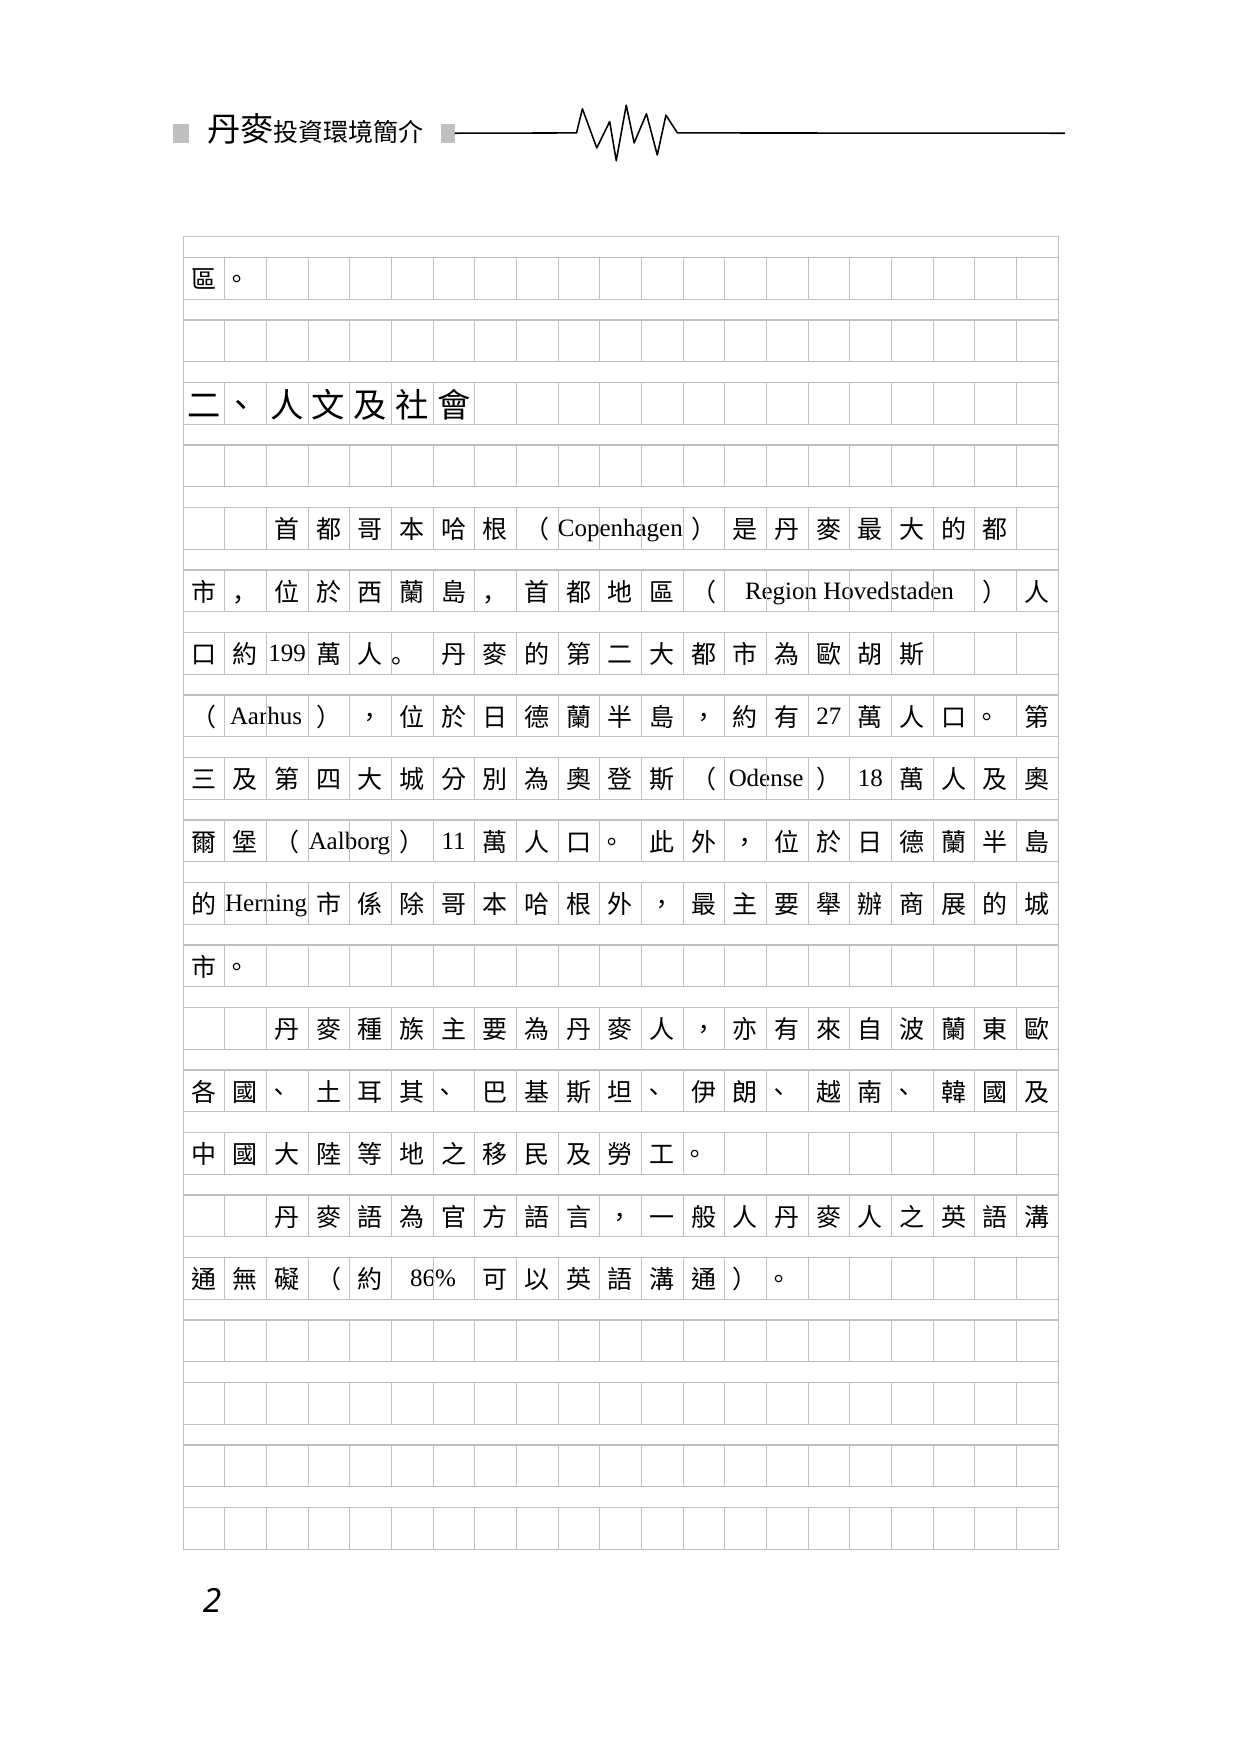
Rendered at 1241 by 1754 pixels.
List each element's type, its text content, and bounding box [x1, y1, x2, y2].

text 丹麥種族主要為丹麥人，亦有來自波蘭東歐各國、土耳其、巴基斯坦、伊朗、越南、韓國及中國大陸等地之移民及勞工。 [934, 1071, 974, 1111]
text 二、人文及社會 [184, 383, 224, 424]
text 首都哥本哈根（Copenhagen）是丹麥最大的都市，位於西蘭島，首都地區（Region Hovedstaden）人口約199萬人。丹麥的第二大都市為歐胡斯（Aarhus），位於日德蘭半島，約有27萬人口。第三及第四大城分別為奧登斯（Odense）18萬人及奧爾堡（Aalborg）11萬人口。此外，位於日德蘭半島的Herning市係除哥本哈根外，最主要舉辦商展的城市。 [184, 612, 1058, 632]
text 丹麥種族主要為丹麥人，亦有來自波蘭東歐各國、土耳其、巴基斯坦、伊朗、越南、韓國及中國大陸等地之移民及勞工。 [684, 1071, 724, 1111]
text 丹麥面積4萬3,093平方公里（不包括格陵蘭及法羅群島）。全國總人口約580萬人，人口密度約為每平方公里134人，85%之人口居住於都會區。 [184, 258, 224, 299]
text 丹麥種族主要為丹麥人，亦有來自波蘭東歐各國、土耳其、巴基斯坦、伊朗、越南、韓國及中國大陸等地之移民及勞工。 [892, 1008, 933, 1049]
text 丹麥語為官方語言，一般人丹麥人之英語溝通無礙（約86%可以英語溝通）。 [475, 1258, 516, 1299]
text 首都哥本哈根（Copenhagen）是丹麥最大的都市，位於西蘭島，首都地區（Region Hovedstaden）人口約199萬人。丹麥的第二大都市為歐胡斯（Aarhus），位於日德蘭半島，約有27萬人口。第三及第四大城分別為奧登斯（Odense）18萬人及奧爾堡（Aalborg）11萬人口。此外，位於日德蘭半島的Herning市係除哥本哈根外，最主要舉辦商展的城市。 [184, 675, 1058, 694]
text 丹麥種族主要為丹麥人，亦有來自波蘭東歐各國、土耳其、巴基斯坦、伊朗、越南、韓國及中國大陸等地之移民及勞工。 [1017, 1133, 1058, 1174]
text 首都哥本哈根（Copenhagen）是丹麥最大的都市，位於西蘭島，首都地區（Region Hovedstaden）人口約199萬人。丹麥的第二大都市為歐胡斯（Aarhus），位於日德蘭半島，約有27萬人口。第三及第四大城分別為奧登斯（Odense）18萬人及奧爾堡（Aalborg）11萬人口。此外，位於日德蘭半島的Herning市係除哥本哈根外，最主要舉辦商展的城市。 [184, 737, 1058, 757]
text 丹麥面積4萬3,093平方公里（不包括格陵蘭及法羅群島）。全國總人口約580萬人，人口密度約為每平方公里134人，85%之人口居住於都會區。 [434, 258, 474, 299]
text 丹麥種族主要為丹麥人，亦有來自波蘭東歐各國、土耳其、巴基斯坦、伊朗、越南、韓國及中國大陸等地之移民及勞工。 [642, 1133, 683, 1174]
text 丹麥語為官方語言，一般人丹麥人之英語溝通無礙（約86%可以英語溝通）。 [392, 1258, 433, 1299]
text 丹麥面積4萬3,093平方公里（不包括格陵蘭及法羅群島）。全國總人口約580萬人，人口密度約為每平方公里134人，85%之人口居住於都會區。 [809, 258, 849, 299]
text 丹麥面積4萬3,093平方公里（不包括格陵蘭及法羅群島）。全國總人口約580萬人，人口密度約為每平方公里134人，85%之人口居住於都會區。 [475, 258, 516, 299]
text 丹麥種族主要為丹麥人，亦有來自波蘭東歐各國、土耳其、巴基斯坦、伊朗、越南、韓國及中國大陸等地之移民及勞工。 [975, 1133, 1016, 1174]
text 二、人文及社會 [392, 383, 433, 424]
text 丹麥種族主要為丹麥人，亦有來自波蘭東歐各國、土耳其、巴基斯坦、伊朗、越南、韓國及中國大陸等地之移民及勞工。 [184, 1008, 224, 1049]
text 丹麥種族主要為丹麥人，亦有來自波蘭東歐各國、土耳其、巴基斯坦、伊朗、越南、韓國及中國大陸等地之移民及勞工。 [767, 1008, 808, 1049]
text 二、人文及社會 [934, 383, 974, 424]
text 丹麥種族主要為丹麥人，亦有來自波蘭東歐各國、土耳其、巴基斯坦、伊朗、越南、韓國及中國大陸等地之移民及勞工。 [559, 1071, 599, 1111]
text 丹麥語為官方語言，一般人丹麥人之英語溝通無礙（約86%可以英語溝通）。 [1017, 1196, 1058, 1236]
text 丹麥語為官方語言，一般人丹麥人之英語溝通無礙（約86%可以英語溝通）。 [600, 1258, 641, 1299]
text 丹麥語為官方語言，一般人丹麥人之英語溝通無礙（約86%可以英語溝通）。 [684, 1258, 724, 1299]
text 丹麥面積4萬3,093平方公里（不包括格陵蘭及法羅群島）。全國總人口約580萬人，人口密度約為每平方公里134人，85%之人口居住於都會區。 [850, 258, 891, 299]
text 丹麥語為官方語言，一般人丹麥人之英語溝通無礙（約86%可以英語溝通）。 [309, 1258, 349, 1299]
text 丹麥種族主要為丹麥人，亦有來自波蘭東歐各國、土耳其、巴基斯坦、伊朗、越南、韓國及中國大陸等地之移民及勞工。 [892, 1133, 933, 1174]
text 二、人文及社會 [267, 383, 308, 424]
text 丹麥種族主要為丹麥人，亦有來自波蘭東歐各國、土耳其、巴基斯坦、伊朗、越南、韓國及中國大陸等地之移民及勞工。 [350, 1071, 391, 1111]
text 丹麥種族主要為丹麥人，亦有來自波蘭東歐各國、土耳其、巴基斯坦、伊朗、越南、韓國及中國大陸等地之移民及勞工。 [725, 1071, 766, 1111]
text 丹麥語為官方語言，一般人丹麥人之英語溝通無礙（約86%可以英語溝通）。 [225, 1258, 266, 1299]
text 丹麥語為官方語言，一般人丹麥人之英語溝通無礙（約86%可以英語溝通）。 [434, 1196, 474, 1236]
text 丹麥種族主要為丹麥人，亦有來自波蘭東歐各國、土耳其、巴基斯坦、伊朗、越南、韓國及中國大陸等地之移民及勞工。 [184, 1050, 1058, 1069]
text 二、人文及社會 [517, 383, 558, 424]
text 丹麥語為官方語言，一般人丹麥人之英語溝通無礙（約86%可以英語溝通）。 [809, 1196, 849, 1236]
text 丹麥種族主要為丹麥人，亦有來自波蘭東歐各國、土耳其、巴基斯坦、伊朗、越南、韓國及中國大陸等地之移民及勞工。 [850, 1133, 891, 1174]
text 丹麥種族主要為丹麥人，亦有來自波蘭東歐各國、土耳其、巴基斯坦、伊朗、越南、韓國及中國大陸等地之移民及勞工。 [225, 1008, 266, 1049]
text 丹麥語為官方語言，一般人丹麥人之英語溝通無礙（約86%可以英語溝通）。 [225, 1196, 266, 1236]
text 丹麥面積4萬3,093平方公里（不包括格陵蘭及法羅群島）。全國總人口約580萬人，人口密度約為每平方公里134人，85%之人口居住於都會區。 [1017, 258, 1058, 299]
text 丹麥語為官方語言，一般人丹麥人之英語溝通無礙（約86%可以英語溝通）。 [725, 1196, 766, 1236]
text 丹麥語為官方語言，一般人丹麥人之英語溝通無礙（約86%可以英語溝通）。 [934, 1196, 974, 1236]
text 丹麥面積4萬3,093平方公里（不包括格陵蘭及法羅群島）。全國總人口約580萬人，人口密度約為每平方公里134人，85%之人口居住於都會區。 [392, 258, 433, 299]
text 丹麥語為官方語言，一般人丹麥人之英語溝通無礙（約86%可以英語溝通）。 [850, 1258, 891, 1299]
text 丹麥種族主要為丹麥人，亦有來自波蘭東歐各國、土耳其、巴基斯坦、伊朗、越南、韓國及中國大陸等地之移民及勞工。 [392, 1071, 433, 1111]
text 丹麥種族主要為丹麥人，亦有來自波蘭東歐各國、土耳其、巴基斯坦、伊朗、越南、韓國及中國大陸等地之移民及勞工。 [184, 987, 1058, 1007]
text 丹麥面積4萬3,093平方公里（不包括格陵蘭及法羅群島）。全國總人口約580萬人，人口密度約為每平方公里134人，85%之人口居住於都會區。 [934, 258, 974, 299]
text 丹麥種族主要為丹麥人，亦有來自波蘭東歐各國、土耳其、巴基斯坦、伊朗、越南、韓國及中國大陸等地之移民及勞工。 [809, 1071, 849, 1111]
text 丹麥面積4萬3,093平方公里（不包括格陵蘭及法羅群島）。全國總人口約580萬人，人口密度約為每平方公里134人，85%之人口居住於都會區。 [559, 258, 599, 299]
text 丹麥語為官方語言，一般人丹麥人之英語溝通無礙（約86%可以英語溝通）。 [350, 1196, 391, 1236]
text 二、人文及社會 [350, 383, 391, 424]
text 二、人文及社會 [434, 383, 474, 424]
text 丹麥面積4萬3,093平方公里（不包括格陵蘭及法羅群島）。全國總人口約580萬人，人口密度約為每平方公里134人，85%之人口居住於都會區。 [642, 258, 683, 299]
text 丹麥種族主要為丹麥人，亦有來自波蘭東歐各國、土耳其、巴基斯坦、伊朗、越南、韓國及中國大陸等地之移民及勞工。 [225, 1071, 266, 1111]
text 丹麥種族主要為丹麥人，亦有來自波蘭東歐各國、土耳其、巴基斯坦、伊朗、越南、韓國及中國大陸等地之移民及勞工。 [475, 1133, 516, 1174]
text 丹麥種族主要為丹麥人，亦有來自波蘭東歐各國、土耳其、巴基斯坦、伊朗、越南、韓國及中國大陸等地之移民及勞工。 [392, 1008, 433, 1049]
text 丹麥面積4萬3,093平方公里（不包括格陵蘭及法羅群島）。全國總人口約580萬人，人口密度約為每平方公里134人，85%之人口居住於都會區。 [975, 258, 1016, 299]
text 丹麥種族主要為丹麥人，亦有來自波蘭東歐各國、土耳其、巴基斯坦、伊朗、越南、韓國及中國大陸等地之移民及勞工。 [767, 1133, 808, 1174]
text 丹麥種族主要為丹麥人，亦有來自波蘭東歐各國、土耳其、巴基斯坦、伊朗、越南、韓國及中國大陸等地之移民及勞工。 [309, 1133, 349, 1174]
text 丹麥種族主要為丹麥人，亦有來自波蘭東歐各國、土耳其、巴基斯坦、伊朗、越南、韓國及中國大陸等地之移民及勞工。 [475, 1008, 516, 1049]
text 丹麥種族主要為丹麥人，亦有來自波蘭東歐各國、土耳其、巴基斯坦、伊朗、越南、韓國及中國大陸等地之移民及勞工。 [184, 1112, 1058, 1132]
text 丹麥語為官方語言，一般人丹麥人之英語溝通無礙（約86%可以英語溝通）。 [267, 1196, 308, 1236]
text 丹麥語為官方語言，一般人丹麥人之英語溝通無礙（約86%可以英語溝通）。 [309, 1196, 349, 1236]
text 丹麥種族主要為丹麥人，亦有來自波蘭東歐各國、土耳其、巴基斯坦、伊朗、越南、韓國及中國大陸等地之移民及勞工。 [725, 1133, 766, 1174]
text 丹麥語為官方語言，一般人丹麥人之英語溝通無礙（約86%可以英語溝通）。 [184, 1258, 224, 1299]
text 首都哥本哈根（Copenhagen）是丹麥最大的都市，位於西蘭島，首都地區（Region Hovedstaden）人口約199萬人。丹麥的第二大都市為歐胡斯（Aarhus），位於日德蘭半島，約有27萬人口。第三及第四大城分別為奧登斯（Odense）18萬人及奧爾堡（Aalborg）11萬人口。此外，位於日德蘭半島的Herning市係除哥本哈根外，最主要舉辦商展的城市。 [184, 862, 1058, 882]
text 丹麥語為官方語言，一般人丹麥人之英語溝通無礙（約86%可以英語溝通）。 [559, 1196, 599, 1236]
text 二、人文及社會 [309, 383, 349, 424]
text 丹麥面積4萬3,093平方公里（不包括格陵蘭及法羅群島）。全國總人口約580萬人，人口密度約為每平方公里134人，85%之人口居住於都會區。 [267, 258, 308, 299]
text 丹麥種族主要為丹麥人，亦有來自波蘭東歐各國、土耳其、巴基斯坦、伊朗、越南、韓國及中國大陸等地之移民及勞工。 [850, 1008, 891, 1049]
text 二、人文及社會 [600, 383, 641, 424]
text 二、人文及社會 [642, 383, 683, 424]
text 丹麥種族主要為丹麥人，亦有來自波蘭東歐各國、土耳其、巴基斯坦、伊朗、越南、韓國及中國大陸等地之移民及勞工。 [267, 1133, 308, 1174]
text 丹麥種族主要為丹麥人，亦有來自波蘭東歐各國、土耳其、巴基斯坦、伊朗、越南、韓國及中國大陸等地之移民及勞工。 [684, 1133, 724, 1174]
text 丹麥語為官方語言，一般人丹麥人之英語溝通無礙（約86%可以英語溝通）。 [350, 1258, 391, 1299]
text 丹麥種族主要為丹麥人，亦有來自波蘭東歐各國、土耳其、巴基斯坦、伊朗、越南、韓國及中國大陸等地之移民及勞工。 [350, 1133, 391, 1174]
text 丹麥面積4萬3,093平方公里（不包括格陵蘭及法羅群島）。全國總人口約580萬人，人口密度約為每平方公里134人，85%之人口居住於都會區。 [600, 258, 641, 299]
text 丹麥語為官方語言，一般人丹麥人之英語溝通無礙（約86%可以英語溝通）。 [850, 1196, 891, 1236]
text 丹麥語為官方語言，一般人丹麥人之英語溝通無礙（約86%可以英語溝通）。 [184, 1237, 1058, 1257]
text 丹麥語為官方語言，一般人丹麥人之英語溝通無礙（約86%可以英語溝通）。 [975, 1196, 1016, 1236]
text 首都哥本哈根（Copenhagen）是丹麥最大的都市，位於西蘭島，首都地區（Region Hovedstaden）人口約199萬人。丹麥的第二大都市為歐胡斯（Aarhus），位於日德蘭半島，約有27萬人口。第三及第四大城分別為奧登斯（Odense）18萬人及奧爾堡（Aalborg）11萬人口。此外，位於日德蘭半島的Herning市係除哥本哈根外，最主要舉辦商展的城市。 [184, 925, 1058, 944]
text 丹麥種族主要為丹麥人，亦有來自波蘭東歐各國、土耳其、巴基斯坦、伊朗、越南、韓國及中國大陸等地之移民及勞工。 [725, 1008, 766, 1049]
text 丹麥種族主要為丹麥人，亦有來自波蘭東歐各國、土耳其、巴基斯坦、伊朗、越南、韓國及中國大陸等地之移民及勞工。 [767, 1071, 808, 1111]
text 丹麥語為官方語言，一般人丹麥人之英語溝通無礙（約86%可以英語溝通）。 [392, 1196, 433, 1236]
text 丹麥種族主要為丹麥人，亦有來自波蘭東歐各國、土耳其、巴基斯坦、伊朗、越南、韓國及中國大陸等地之移民及勞工。 [225, 1133, 266, 1174]
text 首都哥本哈根（Copenhagen）是丹麥最大的都市，位於西蘭島，首都地區（Region Hovedstaden）人口約199萬人。丹麥的第二大都市為歐胡斯（Aarhus），位於日德蘭半島，約有27萬人口。第三及第四大城分別為奧登斯（Odense）18萬人及奧爾堡（Aalborg）11萬人口。此外，位於日德蘭半島的Herning市係除哥本哈根外，最主要舉辦商展的城市。 [184, 550, 1058, 569]
text 丹麥種族主要為丹麥人，亦有來自波蘭東歐各國、土耳其、巴基斯坦、伊朗、越南、韓國及中國大陸等地之移民及勞工。 [684, 1008, 724, 1049]
text 丹麥種族主要為丹麥人，亦有來自波蘭東歐各國、土耳其、巴基斯坦、伊朗、越南、韓國及中國大陸等地之移民及勞工。 [975, 1071, 1016, 1111]
text 丹麥種族主要為丹麥人，亦有來自波蘭東歐各國、土耳其、巴基斯坦、伊朗、越南、韓國及中國大陸等地之移民及勞工。 [975, 1008, 1016, 1049]
text 丹麥種族主要為丹麥人，亦有來自波蘭東歐各國、土耳其、巴基斯坦、伊朗、越南、韓國及中國大陸等地之移民及勞工。 [850, 1071, 891, 1111]
text 丹麥語為官方語言，一般人丹麥人之英語溝通無礙（約86%可以英語溝通）。 [267, 1258, 308, 1299]
text 二、人文及社會 [225, 383, 266, 424]
text 丹麥面積4萬3,093平方公里（不包括格陵蘭及法羅群島）。全國總人口約580萬人，人口密度約為每平方公里134人，85%之人口居住於都會區。 [725, 258, 766, 299]
text 二、人文及社會 [809, 383, 849, 424]
text 丹麥種族主要為丹麥人，亦有來自波蘭東歐各國、土耳其、巴基斯坦、伊朗、越南、韓國及中國大陸等地之移民及勞工。 [809, 1133, 849, 1174]
text 丹麥語為官方語言，一般人丹麥人之英語溝通無礙（約86%可以英語溝通）。 [725, 1258, 766, 1299]
text 二、人文及社會 [892, 383, 933, 424]
text 丹麥種族主要為丹麥人，亦有來自波蘭東歐各國、土耳其、巴基斯坦、伊朗、越南、韓國及中國大陸等地之移民及勞工。 [1017, 1071, 1058, 1111]
text 丹麥種族主要為丹麥人，亦有來自波蘭東歐各國、土耳其、巴基斯坦、伊朗、越南、韓國及中國大陸等地之移民及勞工。 [934, 1008, 974, 1049]
text 丹麥語為官方語言，一般人丹麥人之英語溝通無礙（約86%可以英語溝通）。 [767, 1196, 808, 1236]
text 丹麥種族主要為丹麥人，亦有來自波蘭東歐各國、土耳其、巴基斯坦、伊朗、越南、韓國及中國大陸等地之移民及勞工。 [559, 1008, 599, 1049]
text 丹麥語為官方語言，一般人丹麥人之英語溝通無礙（約86%可以英語溝通）。 [475, 1196, 516, 1236]
text 丹麥語為官方語言，一般人丹麥人之英語溝通無礙（約86%可以英語溝通）。 [892, 1196, 933, 1236]
text 丹麥語為官方語言，一般人丹麥人之英語溝通無礙（約86%可以英語溝通）。 [559, 1258, 599, 1299]
text 丹麥種族主要為丹麥人，亦有來自波蘭東歐各國、土耳其、巴基斯坦、伊朗、越南、韓國及中國大陸等地之移民及勞工。 [434, 1008, 474, 1049]
text 丹麥種族主要為丹麥人，亦有來自波蘭東歐各國、土耳其、巴基斯坦、伊朗、越南、韓國及中國大陸等地之移民及勞工。 [1017, 1008, 1058, 1049]
text 丹麥語為官方語言，一般人丹麥人之英語溝通無礙（約86%可以英語溝通）。 [642, 1258, 683, 1299]
text 二、人文及社會 [1017, 383, 1058, 424]
text 丹麥種族主要為丹麥人，亦有來自波蘭東歐各國、土耳其、巴基斯坦、伊朗、越南、韓國及中國大陸等地之移民及勞工。 [559, 1133, 599, 1174]
text 二、人文及社會 [475, 383, 516, 424]
text 丹麥種族主要為丹麥人，亦有來自波蘭東歐各國、土耳其、巴基斯坦、伊朗、越南、韓國及中國大陸等地之移民及勞工。 [600, 1071, 641, 1111]
text 丹麥種族主要為丹麥人，亦有來自波蘭東歐各國、土耳其、巴基斯坦、伊朗、越南、韓國及中國大陸等地之移民及勞工。 [267, 1008, 308, 1049]
text 丹麥面積4萬3,093平方公里（不包括格陵蘭及法羅群島）。全國總人口約580萬人，人口密度約為每平方公里134人，85%之人口居住於都會區。 [892, 258, 933, 299]
text 二、人文及社會 [559, 383, 599, 424]
text 丹麥面積4萬3,093平方公里（不包括格陵蘭及法羅群島）。全國總人口約580萬人，人口密度約為每平方公里134人，85%之人口居住於都會區。 [309, 258, 349, 299]
text 丹麥語為官方語言，一般人丹麥人之英語溝通無礙（約86%可以英語溝通）。 [975, 1258, 1016, 1299]
text 丹麥面積4萬3,093平方公里（不包括格陵蘭及法羅群島）。全國總人口約580萬人，人口密度約為每平方公里134人，85%之人口居住於都會區。 [767, 258, 808, 299]
text 丹麥語為官方語言，一般人丹麥人之英語溝通無礙（約86%可以英語溝通）。 [184, 1175, 1058, 1194]
text 丹麥種族主要為丹麥人，亦有來自波蘭東歐各國、土耳其、巴基斯坦、伊朗、越南、韓國及中國大陸等地之移民及勞工。 [309, 1008, 349, 1049]
text 二、人文及社會 [684, 383, 724, 424]
text 首都哥本哈根（Copenhagen）是丹麥最大的都市，位於西蘭島，首都地區（Region Hovedstaden）人口約199萬人。丹麥的第二大都市為歐胡斯（Aarhus），位於日德蘭半島，約有27萬人口。第三及第四大城分別為奧登斯（Odense）18萬人及奧爾堡（Aalborg）11萬人口。此外，位於日德蘭半島的Herning市係除哥本哈根外，最主要舉辦商展的城市。 [184, 800, 1058, 819]
text 丹麥語為官方語言，一般人丹麥人之英語溝通無礙（約86%可以英語溝通）。 [684, 1196, 724, 1236]
text 丹麥種族主要為丹麥人，亦有來自波蘭東歐各國、土耳其、巴基斯坦、伊朗、越南、韓國及中國大陸等地之移民及勞工。 [434, 1133, 474, 1174]
text 二、人文及社會 [184, 362, 1058, 382]
text 丹麥語為官方語言，一般人丹麥人之英語溝通無礙（約86%可以英語溝通）。 [600, 1196, 641, 1236]
text 丹麥種族主要為丹麥人，亦有來自波蘭東歐各國、土耳其、巴基斯坦、伊朗、越南、韓國及中國大陸等地之移民及勞工。 [267, 1071, 308, 1111]
text 丹麥種族主要為丹麥人，亦有來自波蘭東歐各國、土耳其、巴基斯坦、伊朗、越南、韓國及中國大陸等地之移民及勞工。 [934, 1133, 974, 1174]
text 丹麥種族主要為丹麥人，亦有來自波蘭東歐各國、土耳其、巴基斯坦、伊朗、越南、韓國及中國大陸等地之移民及勞工。 [642, 1008, 683, 1049]
text 丹麥面積4萬3,093平方公里（不包括格陵蘭及法羅群島）。全國總人口約580萬人，人口密度約為每平方公里134人，85%之人口居住於都會區。 [184, 237, 1058, 257]
text 丹麥語為官方語言，一般人丹麥人之英語溝通無礙（約86%可以英語溝通）。 [517, 1196, 558, 1236]
text 丹麥語為官方語言，一般人丹麥人之英語溝通無礙（約86%可以英語溝通）。 [809, 1258, 849, 1299]
text 丹麥種族主要為丹麥人，亦有來自波蘭東歐各國、土耳其、巴基斯坦、伊朗、越南、韓國及中國大陸等地之移民及勞工。 [517, 1071, 558, 1111]
text 丹麥語為官方語言，一般人丹麥人之英語溝通無礙（約86%可以英語溝通）。 [642, 1196, 683, 1236]
text 丹麥種族主要為丹麥人，亦有來自波蘭東歐各國、土耳其、巴基斯坦、伊朗、越南、韓國及中國大陸等地之移民及勞工。 [392, 1133, 433, 1174]
text 丹麥種族主要為丹麥人，亦有來自波蘭東歐各國、土耳其、巴基斯坦、伊朗、越南、韓國及中國大陸等地之移民及勞工。 [642, 1071, 683, 1111]
text 丹麥種族主要為丹麥人，亦有來自波蘭東歐各國、土耳其、巴基斯坦、伊朗、越南、韓國及中國大陸等地之移民及勞工。 [475, 1071, 516, 1111]
text 丹麥種族主要為丹麥人，亦有來自波蘭東歐各國、土耳其、巴基斯坦、伊朗、越南、韓國及中國大陸等地之移民及勞工。 [517, 1133, 558, 1174]
text 首都哥本哈根（Copenhagen）是丹麥最大的都市，位於西蘭島，首都地區（Region Hovedstaden）人口約199萬人。丹麥的第二大都市為歐胡斯（Aarhus），位於日德蘭半島，約有27萬人口。第三及第四大城分別為奧登斯（Odense）18萬人及奧爾堡（Aalborg）11萬人口。此外，位於日德蘭半島的Herning市係除哥本哈根外，最主要舉辦商展的城市。 [184, 487, 1058, 507]
text 丹麥種族主要為丹麥人，亦有來自波蘭東歐各國、土耳其、巴基斯坦、伊朗、越南、韓國及中國大陸等地之移民及勞工。 [809, 1008, 849, 1049]
text 丹麥語為官方語言，一般人丹麥人之英語溝通無礙（約86%可以英語溝通）。 [934, 1258, 974, 1299]
text 丹麥種族主要為丹麥人，亦有來自波蘭東歐各國、土耳其、巴基斯坦、伊朗、越南、韓國及中國大陸等地之移民及勞工。 [184, 1071, 224, 1111]
text 丹麥語為官方語言，一般人丹麥人之英語溝通無礙（約86%可以英語溝通）。 [184, 1196, 224, 1236]
text 丹麥種族主要為丹麥人，亦有來自波蘭東歐各國、土耳其、巴基斯坦、伊朗、越南、韓國及中國大陸等地之移民及勞工。 [309, 1071, 349, 1111]
text 丹麥面積4萬3,093平方公里（不包括格陵蘭及法羅群島）。全國總人口約580萬人，人口密度約為每平方公里134人，85%之人口居住於都會區。 [684, 258, 724, 299]
text 丹麥語為官方語言，一般人丹麥人之英語溝通無礙（約86%可以英語溝通）。 [1017, 1258, 1058, 1299]
text 二、人文及社會 [767, 383, 808, 424]
text 丹麥語為官方語言，一般人丹麥人之英語溝通無礙（約86%可以英語溝通）。 [892, 1258, 933, 1299]
text 丹麥種族主要為丹麥人，亦有來自波蘭東歐各國、土耳其、巴基斯坦、伊朗、越南、韓國及中國大陸等地之移民及勞工。 [517, 1008, 558, 1049]
text 丹麥面積4萬3,093平方公里（不包括格陵蘭及法羅群島）。全國總人口約580萬人，人口密度約為每平方公里134人，85%之人口居住於都會區。 [225, 258, 266, 299]
text 丹麥種族主要為丹麥人，亦有來自波蘭東歐各國、土耳其、巴基斯坦、伊朗、越南、韓國及中國大陸等地之移民及勞工。 [600, 1008, 641, 1049]
text 丹麥種族主要為丹麥人，亦有來自波蘭東歐各國、土耳其、巴基斯坦、伊朗、越南、韓國及中國大陸等地之移民及勞工。 [434, 1071, 474, 1111]
text 丹麥種族主要為丹麥人，亦有來自波蘭東歐各國、土耳其、巴基斯坦、伊朗、越南、韓國及中國大陸等地之移民及勞工。 [892, 1071, 933, 1111]
text 丹麥種族主要為丹麥人，亦有來自波蘭東歐各國、土耳其、巴基斯坦、伊朗、越南、韓國及中國大陸等地之移民及勞工。 [600, 1133, 641, 1174]
text 丹麥語為官方語言，一般人丹麥人之英語溝通無礙（約86%可以英語溝通）。 [434, 1258, 474, 1299]
text 丹麥面積4萬3,093平方公里（不包括格陵蘭及法羅群島）。全國總人口約580萬人，人口密度約為每平方公里134人，85%之人口居住於都會區。 [350, 258, 391, 299]
text 二、人文及社會 [850, 383, 891, 424]
text 二、人文及社會 [975, 383, 1016, 424]
text 丹麥語為官方語言，一般人丹麥人之英語溝通無礙（約86%可以英語溝通）。 [767, 1258, 808, 1299]
text 二、人文及社會 [725, 383, 766, 424]
text 丹麥語為官方語言，一般人丹麥人之英語溝通無礙（約86%可以英語溝通）。 [517, 1258, 558, 1299]
text 丹麥面積4萬3,093平方公里（不包括格陵蘭及法羅群島）。全國總人口約580萬人，人口密度約為每平方公里134人，85%之人口居住於都會區。 [517, 258, 558, 299]
text 丹麥種族主要為丹麥人，亦有來自波蘭東歐各國、土耳其、巴基斯坦、伊朗、越南、韓國及中國大陸等地之移民及勞工。 [350, 1008, 391, 1049]
text 丹麥種族主要為丹麥人，亦有來自波蘭東歐各國、土耳其、巴基斯坦、伊朗、越南、韓國及中國大陸等地之移民及勞工。 [184, 1133, 224, 1174]
